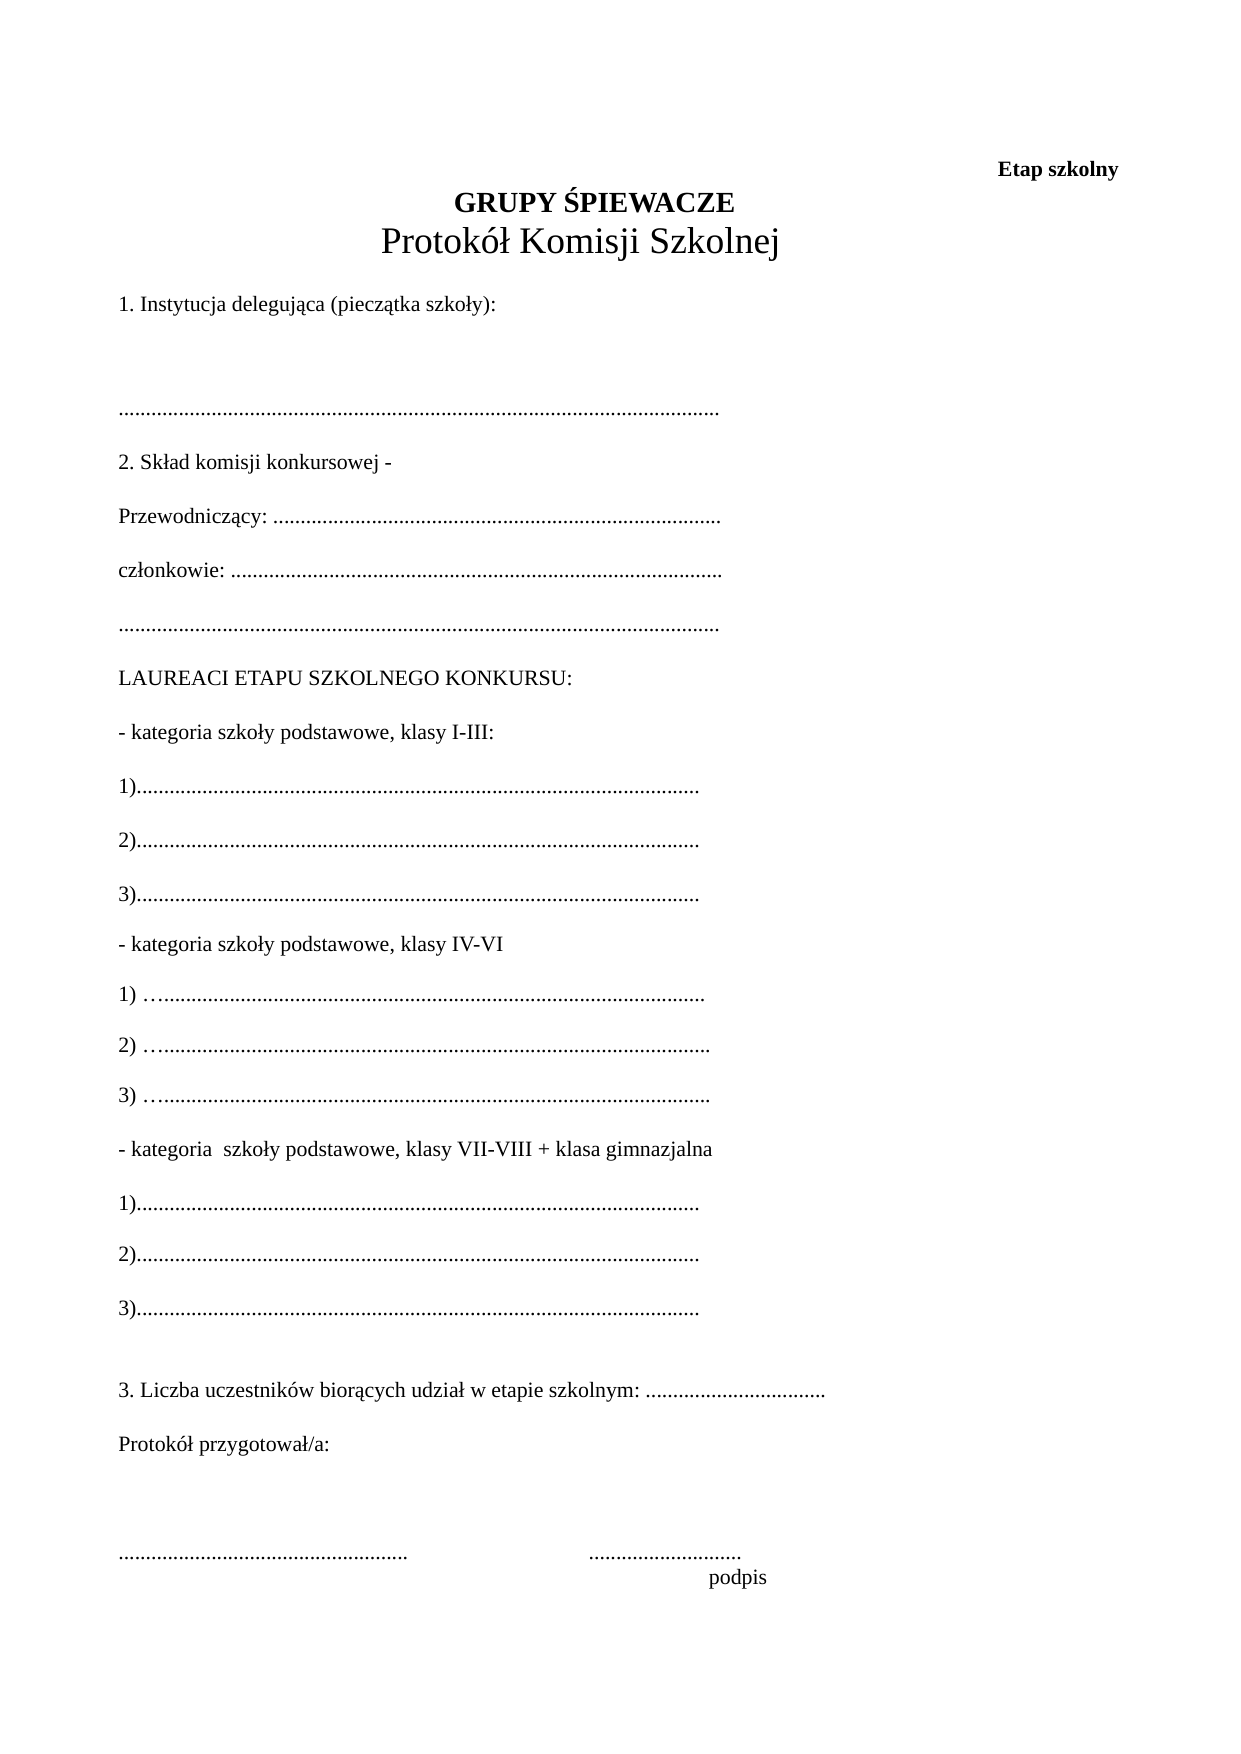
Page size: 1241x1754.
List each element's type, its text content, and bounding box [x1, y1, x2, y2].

text 1) …................................................................................................... [118, 981, 1122, 1007]
text Etap szkolny [118, 147, 1122, 183]
text GRUPY ŚPIEWACZE [118, 183, 1122, 219]
text podpis [118, 1564, 1122, 1589]
text Protokół przygotował/a: [118, 1431, 1122, 1456]
text 2) ….................................................................................................... [118, 1032, 1122, 1057]
text 2)....................................................................................................... 3)....................................................................................................... 3. Liczba uczestników biorących udział w etapie szkolnym: ................................. [118, 1241, 1122, 1431]
text ..................................................... ............................ [118, 1482, 1122, 1564]
text 3) ….................................................................................................... - kategoria szkoły podstawowe, klasy VII-VIII + klasa gimnazjalna 1)....................................................................................................... [118, 1082, 1122, 1215]
text - kategoria szkoły podstawowe, klasy IV-VI [118, 931, 1122, 956]
text .............................................................................................................. 2. Skład komisji konkursowej - Przewodniczący: .................................................................................. członkowie: .......................................................................................... .............................................................................................................. LAUREACI ETAPU SZKOLNEGO KONKURSU: - kategoria szkoły podstawowe, klasy I-III: 1)....................................................................................................... 2)....................................................................................................... 3)....................................................................................................... [118, 366, 1122, 906]
text Protokół Komisji Szkolnej 1. Instytucja delegująca (pieczątka szkoły): [118, 219, 1122, 316]
